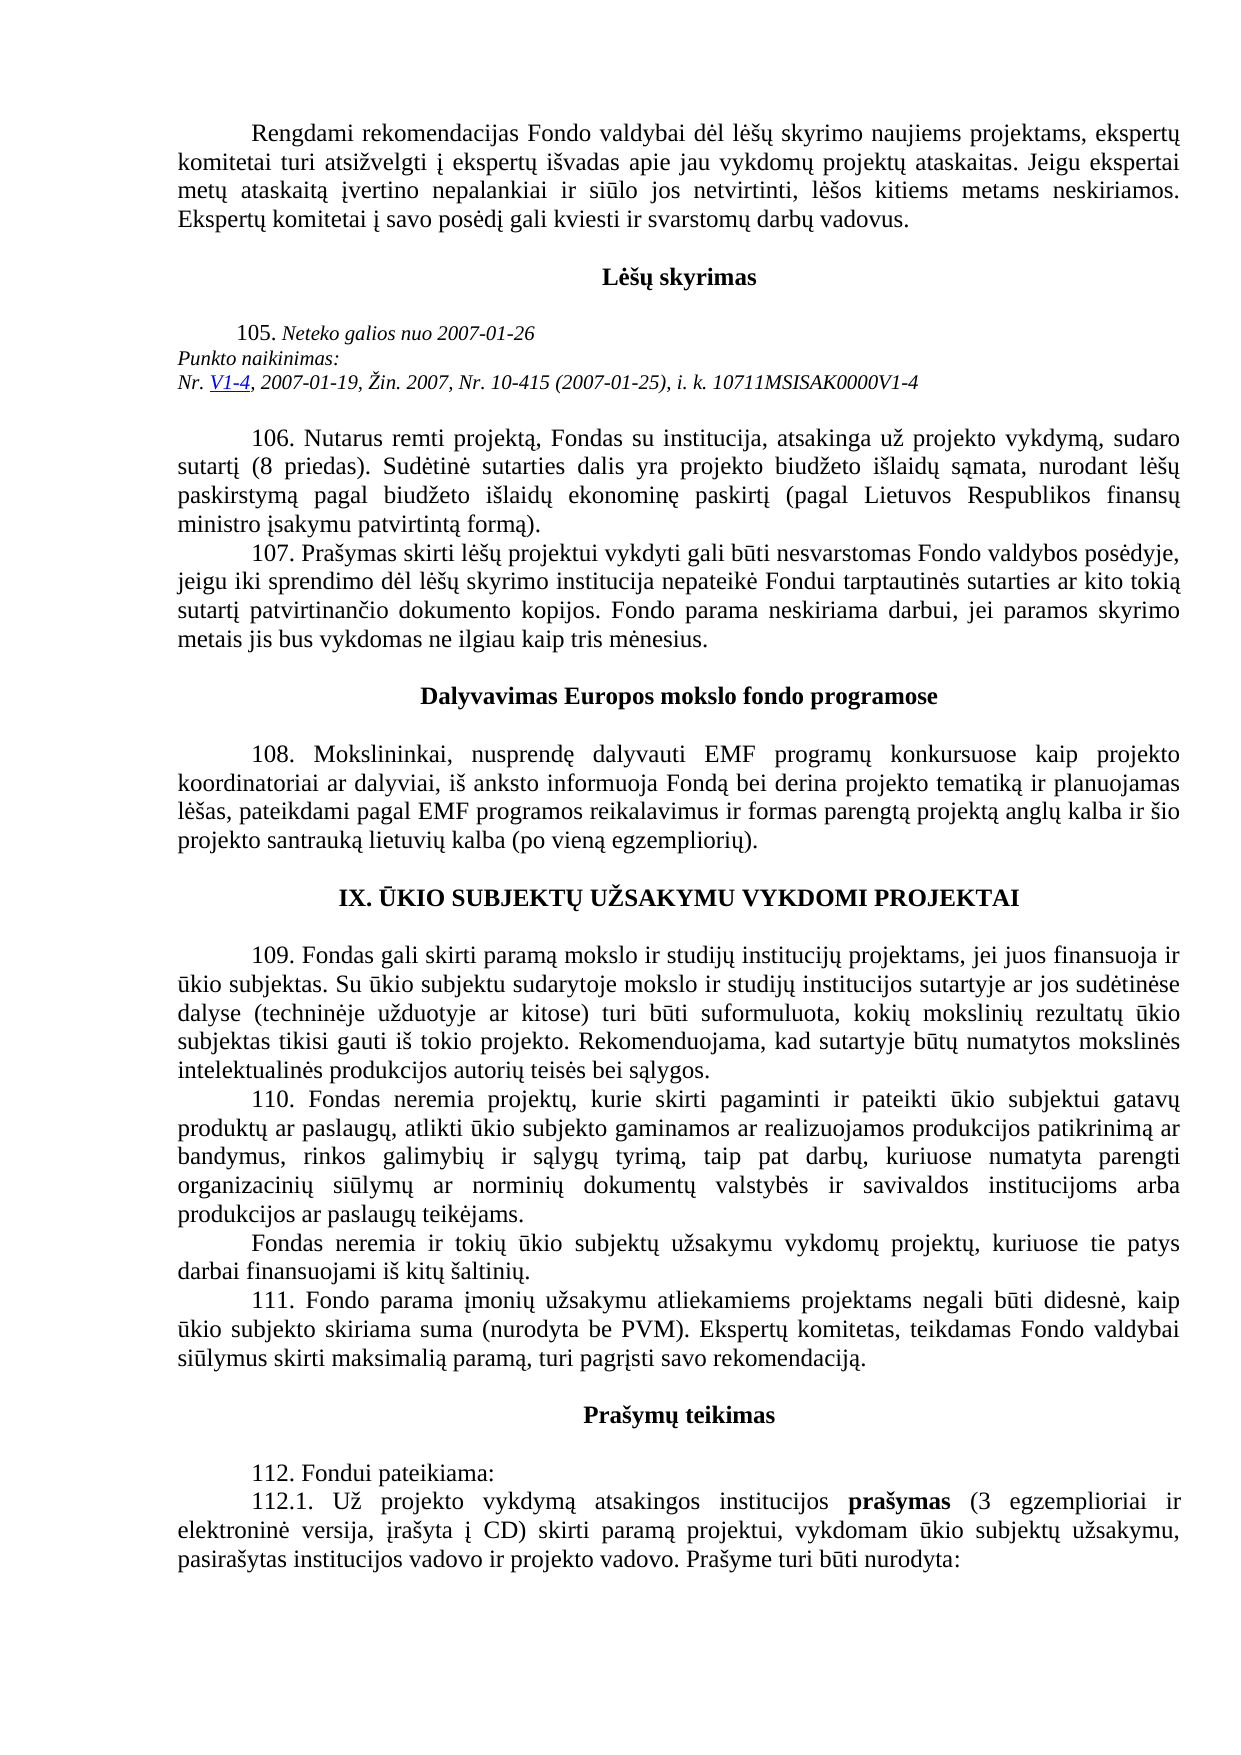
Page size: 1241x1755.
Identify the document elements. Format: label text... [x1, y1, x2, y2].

text 112.1. Už projekto vykdymą atsakingos institucijos prašymas (3 egzemplioriai ir elektroninė versija, įrašyta į CD) skirti paramą projektui, vykdomam ūkio subjektų užsakymu, pasirašytas institucijos vadovo ir projekto vadovo. Prašyme turi būti nurodyta: [177, 1486, 1181, 1573]
text Dalyvavimas Europos mokslo fondo programose [177, 681, 1181, 710]
text 105. Neteko galios nuo 2007-01-26 [177, 319, 1181, 346]
text 109. Fondas gali skirti paramą mokslo ir studijų institucijų projektams, jei juos finansuoja ir ūkio subjektas. Su ūkio subjektu sudarytoje mokslo ir studijų institucijos sutartyje ar jos sudėtinėse dalyse (techninėje užduotyje ar kitose) turi būti suformuluota, kokių mokslinių rezultatų ūkio subjektas tikisi gauti iš tokio projekto. Rekomenduojama, kad sutartyje būtų numatytos mokslinės intelektualinės produkcijos autorių teisės bei sąlygos. [177, 940, 1181, 1084]
text 112. Fondui pateikiama: [177, 1458, 1181, 1486]
text 107. Prašymas skirti lėšų projektui vykdyti gali būti nesvarstomas Fondo valdybos posėdyje, jeigu iki sprendimo dėl lėšų skyrimo institucija nepateikė Fondui tarptautinės sutarties ar kito tokią sutartį patvirtinančio dokumento kopijos. Fondo parama neskiriama darbui, jei paramos skyrimo metais jis bus vykdomas ne ilgiau kaip tris mėnesius. [177, 538, 1181, 653]
text 111. Fondo parama įmonių užsakymu atliekamiems projektams negali būti didesnė, kaip ūkio subjekto skiriama suma (nurodyta be PVM). Ekspertų komitetas, teikdamas Fondo valdybai siūlymus skirti maksimalią paramą, turi pagrįsti savo rekomendaciją. [177, 1285, 1181, 1371]
text 106. Nutarus remti projektą, Fondas su institucija, atsakinga už projekto vykdymą, sudaro sutartį (8 priedas). Sudėtinė sutarties dalis yra projekto biudžeto išlaidų sąmata, nurodant lėšų paskirstymą pagal biudžeto išlaidų ekonominę paskirtį (pagal Lietuvos Respublikos finansų ministro įsakymu patvirtintą formą). [177, 423, 1181, 538]
text Fondas neremia ir tokių ūkio subjektų užsakymu vykdomų projektų, kuriuose tie patys darbai finansuojami iš kitų šaltinių. [177, 1228, 1181, 1285]
text IX. ŪKIO SUBJEKTŲ UŽSAKYMU VYKDOMI PROJEKTAI [177, 883, 1181, 911]
text Nr. V1-4, 2007-01-19, Žin. 2007, Nr. 10-415 (2007-01-25), i. k. 10711MSISAK0000V1-4 [177, 370, 1181, 394]
text Prašymų teikimas [177, 1400, 1181, 1429]
text Rengdami rekomendacijas Fondo valdybai dėl lėšų skyrimo naujiems projektams, ekspertų komitetai turi atsižvelgti į ekspertų išvadas apie jau vykdomų projektų ataskaitas. Jeigu ekspertai metų ataskaitą įvertino nepalankiai ir siūlo jos netvirtinti, lėšos kitiems metams neskiriamos. Ekspertų komitetai į savo posėdį gali kviesti ir svarstomų darbų vadovus. [177, 118, 1181, 233]
text 108. Mokslininkai, nusprendę dalyvauti EMF programų konkursuose kaip projekto koordinatoriai ar dalyviai, iš anksto informuoja Fondą bei derina projekto tematiką ir planuojamas lėšas, pateikdami pagal EMF programos reikalavimus ir formas parengtą projektą anglų kalba ir šio projekto santrauką lietuvių kalba (po vieną egzempliorių). [177, 739, 1181, 854]
text Lėšų skyrimas [177, 262, 1181, 291]
text 110. Fondas neremia projektų, kurie skirti pagaminti ir pateikti ūkio subjektui gatavų produktų ar paslaugų, atlikti ūkio subjekto gaminamos ar realizuojamos produkcijos patikrinimą ar bandymus, rinkos galimybių ir sąlygų tyrimą, taip pat darbų, kuriuose numatyta parengti organizacinių siūlymų ar norminių dokumentų valstybės ir savivaldos institucijoms arba produkcijos ar paslaugų teikėjams. [177, 1084, 1181, 1228]
text Punkto naikinimas: [177, 346, 1181, 370]
